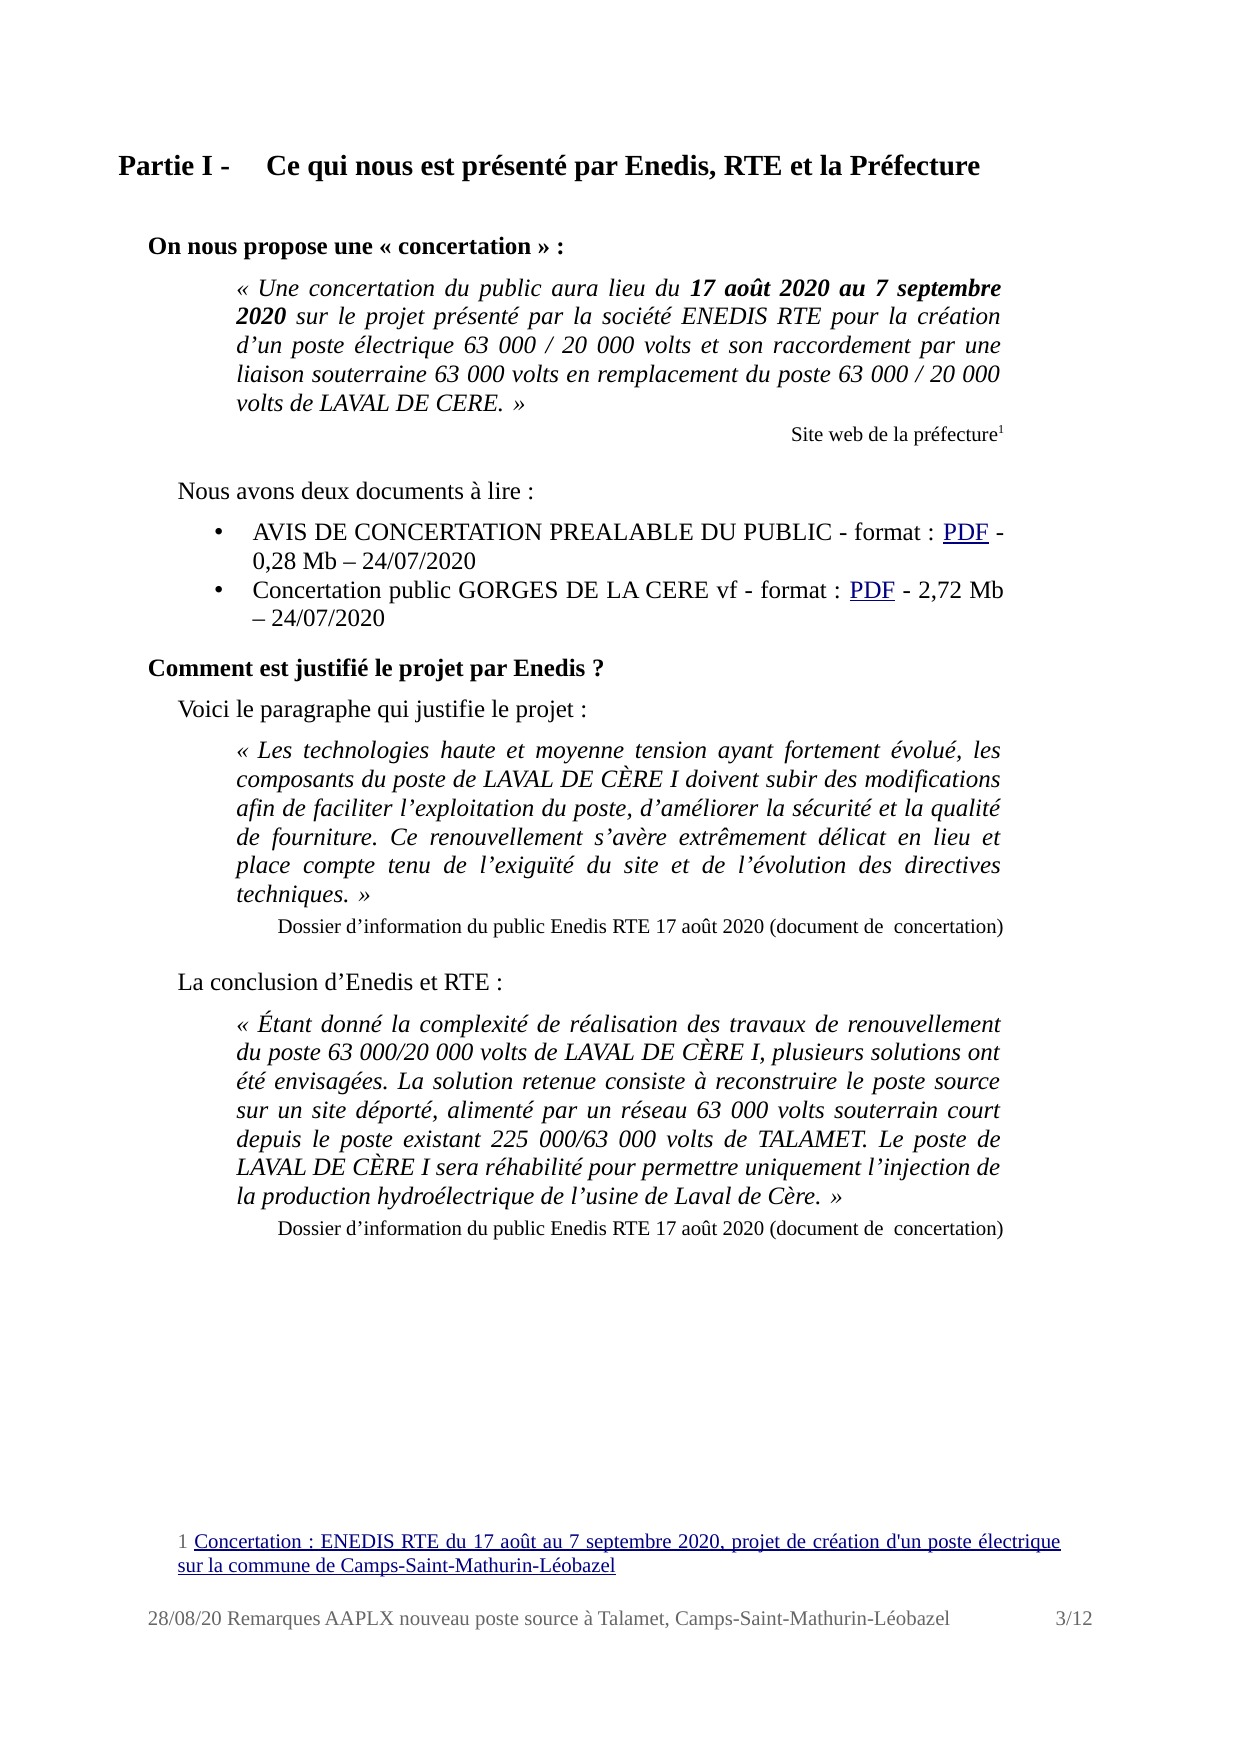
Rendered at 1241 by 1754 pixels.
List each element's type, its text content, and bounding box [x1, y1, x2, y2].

text Concertation : ENEDIS RTE du 17 août au 7 septembre 2020, projet de création d'un poste électrique sur la commune de Camps-Saint-Mathurin-Léobazel [177, 1529, 1063, 1577]
text Dossier d’information du public Enedis RTE 17 août 2020 (document de concertation) [236, 914, 1004, 938]
text « Une concertation du public aura lieu du 17 août 2020 au 7 septembre 2020 sur le projet présenté par la société ENEDIS RTE pour la création d’un poste électrique 63 000 / 20 000 volts et son raccordement par une liaison souterraine 63 000 volts en remplacement du poste 63 000 / 20 000 volts de LAVAL DE CERE. » [236, 273, 1004, 416]
list AVIS DE CONCERTATION PREALABLE DU PUBLIC - format : PDF - 0,28 Mb – 24/07/2020 [214, 517, 1004, 575]
subtitle Ce qui nous est présenté par Enedis, RTE et la Préfecture [118, 148, 1122, 181]
text Site web de la préfecture [236, 422, 1004, 446]
subtitle On nous propose une « concertation » : [148, 231, 1092, 260]
list Concertation public GORGES DE LA CERE vf - format : PDF - 2,72 Mb – 24/07/2020 [214, 575, 1004, 632]
text « Les technologies haute et moyenne tension ayant fortement évolué, les composants du poste de LAVAL DE CÈRE I doivent subir des modifications afin de faciliter l’exploitation du poste, d’améliorer la sécurité et la qualité de fourniture. Ce renouvellement s’avère extrêmement délicat en lieu et place compte tenu de l’exiguïté du site et de l’évolution des directives techniques. » [236, 736, 1004, 908]
subtitle Comment est justifié le projet par Enedis ? [148, 653, 1092, 682]
text Dossier d’information du public Enedis RTE 17 août 2020 (document de concertation) [236, 1216, 1004, 1240]
text Voici le paragraphe qui justifie le projet : [177, 694, 1063, 723]
text Nous avons deux documents à lire : [177, 476, 1063, 505]
text « Étant donné la complexité de réalisation des travaux de renouvellement du poste 63 000/20 000 volts de LAVAL DE CÈRE I, plusieurs solutions ont été envisagées. La solution retenue consiste à reconstruire le poste source sur un site déporté, alimenté par un réseau 63 000 volts souterrain court depuis le poste existant 225 000/63 000 volts de TALAMET. Le poste de LAVAL DE CÈRE I sera réhabilité pour permettre uniquement l’injection de la production hydroélectrique de l’usine de Laval de Cère. » [236, 1009, 1004, 1210]
text La conclusion d’Enedis et RTE : [177, 967, 1063, 996]
